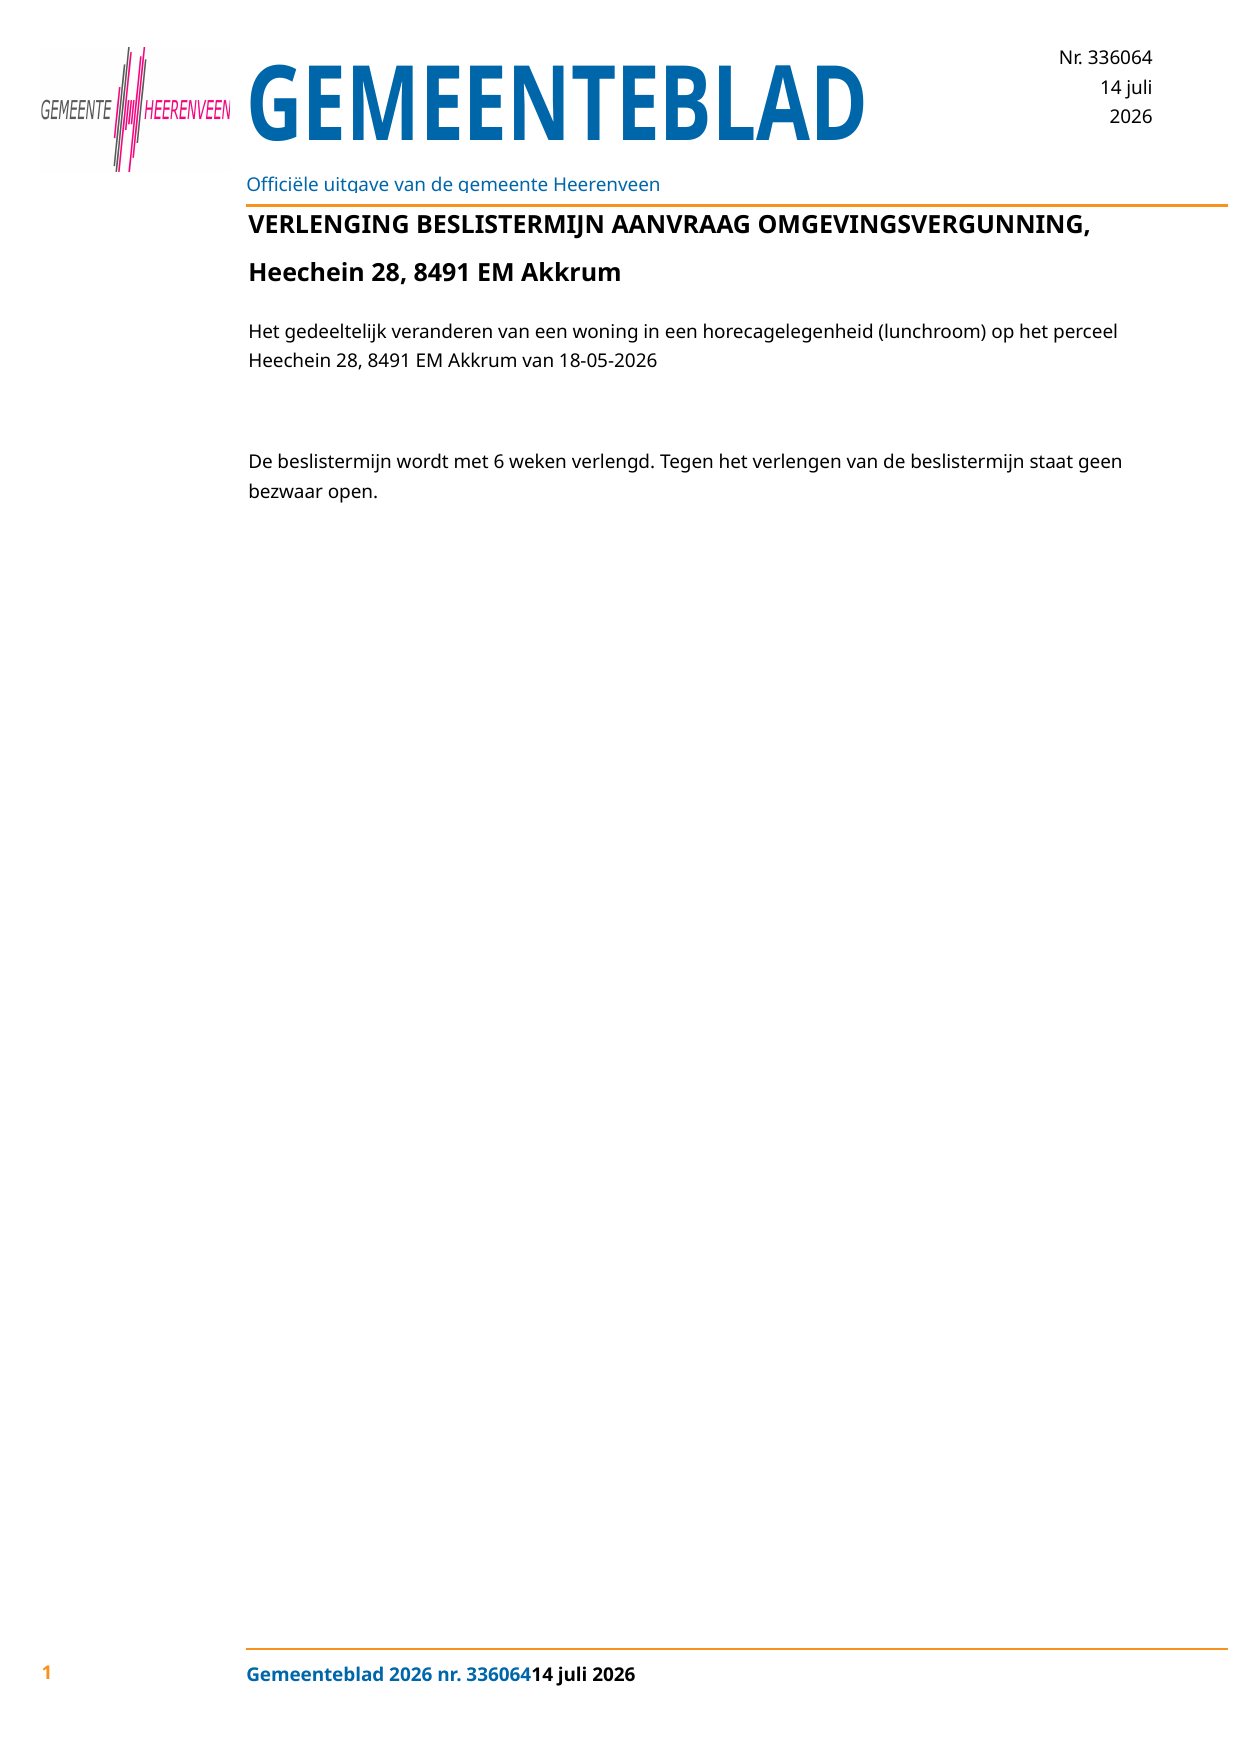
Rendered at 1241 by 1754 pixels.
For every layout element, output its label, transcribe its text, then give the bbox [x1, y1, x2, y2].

picture [41, 47, 231, 172]
text VERLENGING BESLISTERMIJN AANVRAAG OMGEVINGSVERGUNNING, Heechein 28, 8491 EM Akkrum [248, 207, 1152, 288]
text De beslistermijn wordt met 6 weken verlengd. Tegen het verlengen van de beslistermijn staat geen bezwaar open. [248, 448, 1152, 504]
text Het gedeeltelijk veranderen van een woning in een horecagelegenheid (lunchroom) op het perceel Heechein 28, 8491 EM Akkrum van 18-05-2026 [248, 318, 1152, 373]
